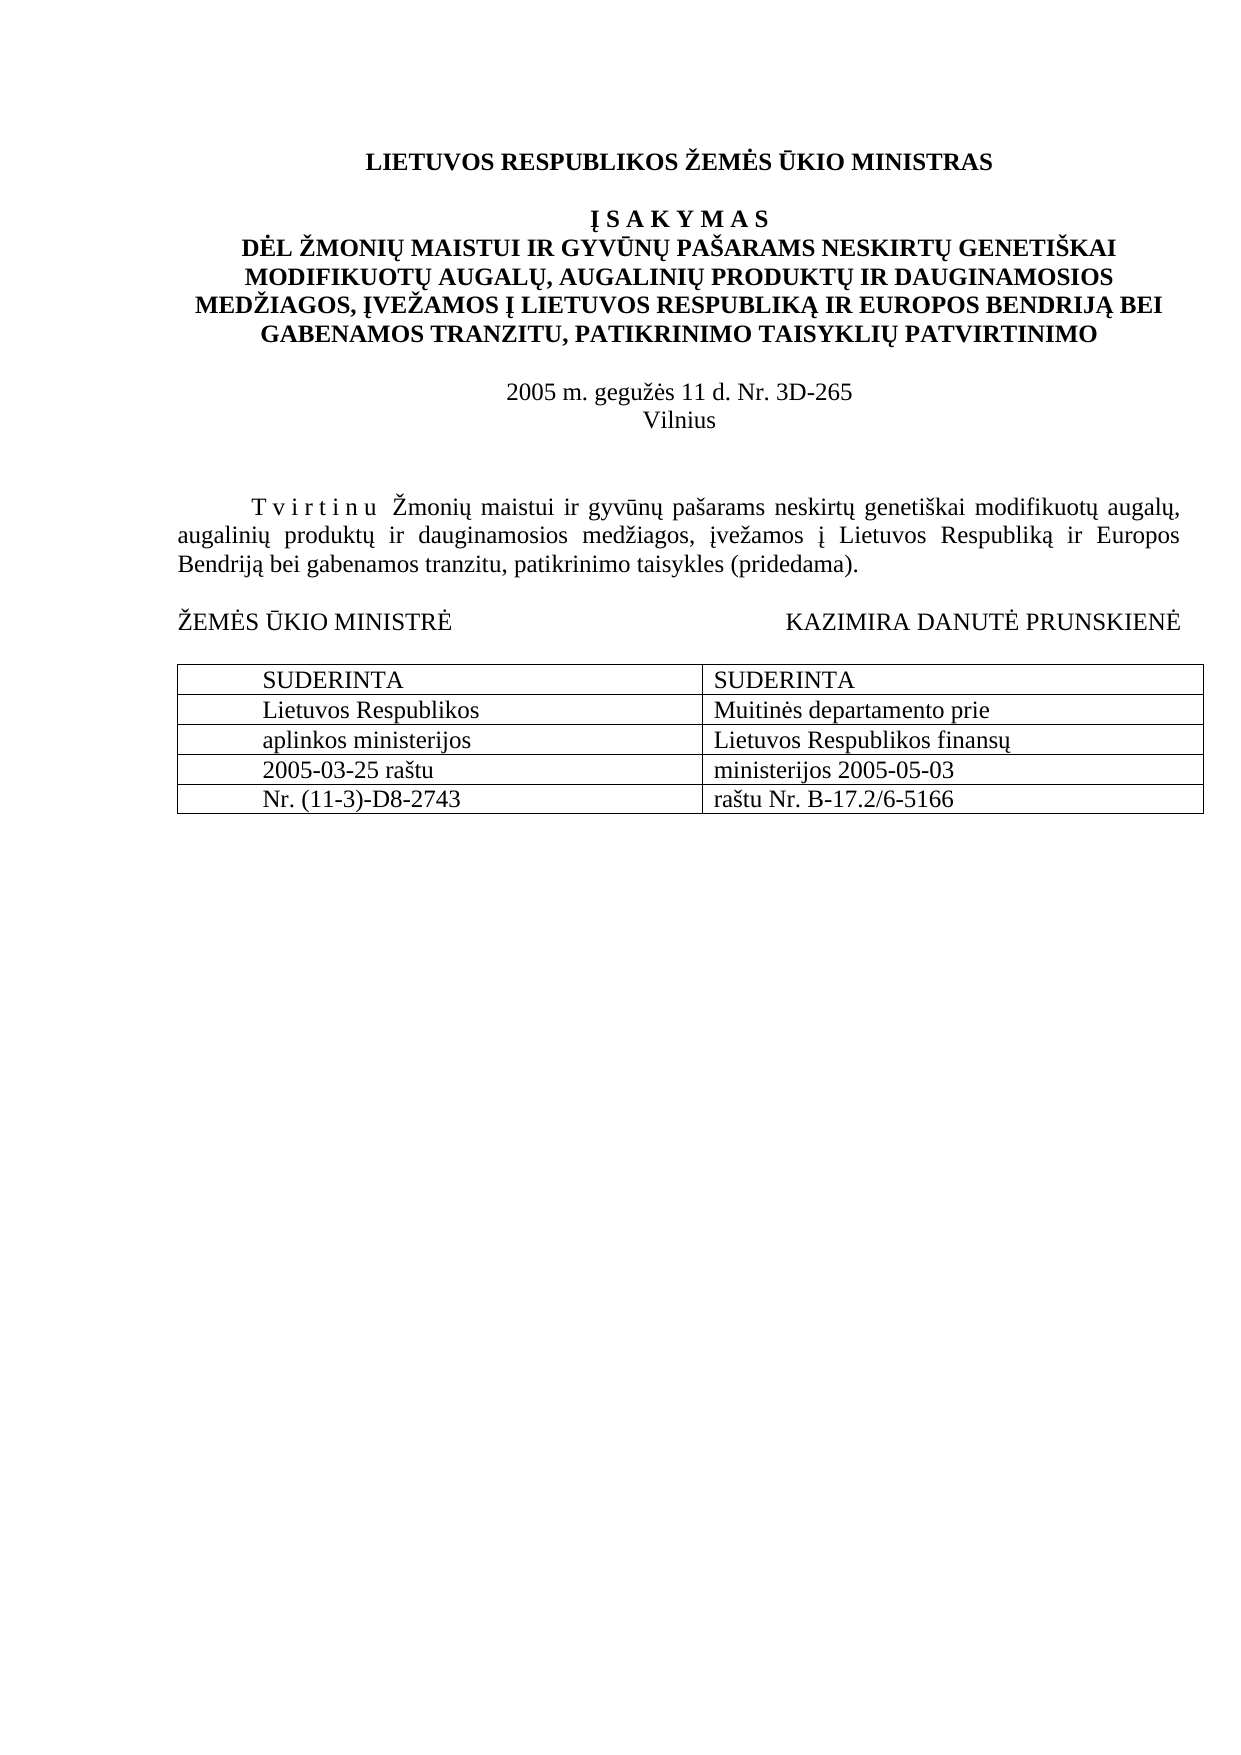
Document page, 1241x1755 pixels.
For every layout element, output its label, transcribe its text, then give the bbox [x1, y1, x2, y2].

table_cell ministerijos 2005-05-03 [703, 755, 1203, 783]
text ŽEMĖS ŪKIO MINISTRĖ KAZIMIRA DANUTĖ PRUNSKIENĖ [177, 607, 1181, 636]
text Į S A K Y M A S [177, 204, 1181, 233]
table_cell Lietuvos Respublikos [178, 695, 702, 724]
table_cell Lietuvos Respublikos finansų [703, 725, 1203, 754]
text DĖL ŽMONIŲ MAISTUI IR GYVŪNŲ PAŠARAMS NESKIRTŲ GENETIŠKAI MODIFIKUOTŲ AUGALŲ, AUGALINIŲ PRODUKTŲ IR DAUGINAMOSIOS MEDŽIAGOS, ĮVEŽAMOS Į LIETUVOS RESPUBLIKĄ IR EUROPOS BENDRIJĄ BEI GABENAMOS TRANZITU, PATIKRINIMO TAISYKLIŲ PATVIRTINIMO [177, 233, 1181, 348]
text Vilnius [177, 406, 1181, 434]
table_cell Nr. (11-3)-D8-2743 [178, 785, 702, 813]
text 2005 m. gegužės 11 d. Nr. 3D-265 [177, 377, 1181, 406]
table_header SUDERINTA [703, 665, 1203, 694]
table_cell Muitinės departamento prie [703, 695, 1203, 724]
table_header SUDERINTA [178, 665, 702, 694]
text LIETUVOS RESPUBLIKOS ŽEMĖS ŪKIO MINISTRAS [177, 147, 1181, 176]
table_cell 2005-03-25 raštu [178, 755, 702, 783]
table_cell raštu Nr. B-17.2/6-5166 [703, 785, 1203, 813]
table_cell aplinkos ministerijos [178, 725, 702, 754]
text Tvirtinu Žmonių maistui ir gyvūnų pašarams neskirtų genetiškai modifikuotų augalų, augalinių produktų ir dauginamosios medžiagos, įvežamos į Lietuvos Respubliką ir Europos Bendriją bei gabenamos tranzitu, patikrinimo taisykles (pridedama). [177, 492, 1181, 578]
